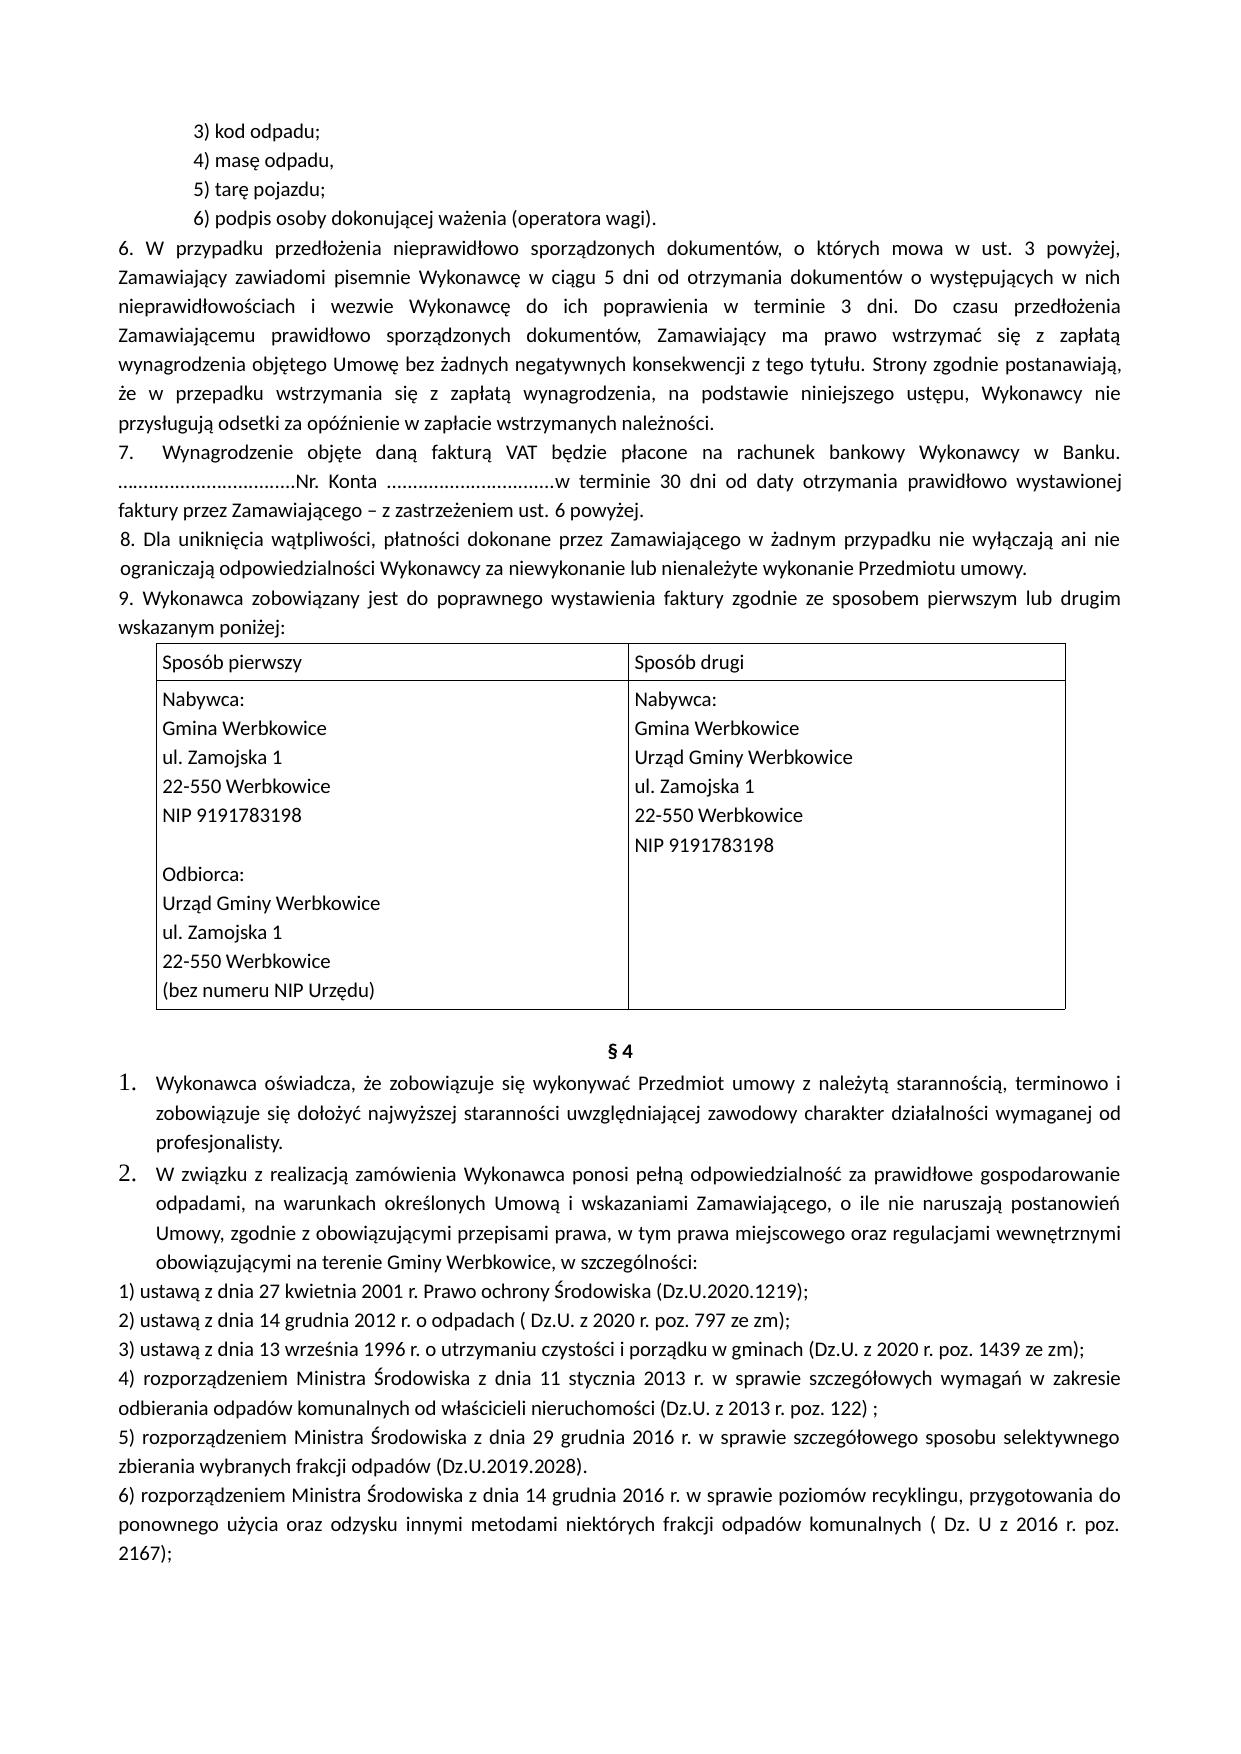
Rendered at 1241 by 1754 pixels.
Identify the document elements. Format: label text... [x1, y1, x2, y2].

list Wykonawca oświadcza, że zobowiązuje się wykonywać Przedmiot umowy z należytą starannością, terminowo i zobowiązuje się dołożyć najwyższej staranności uwzględniającej zawodowy charakter działalności wymaganej od profesjonalisty. [118, 1067, 1122, 1154]
table_header Sposób pierwszy [157, 644, 628, 680]
text 3) ustawą z dnia 13 września 1996 r. o utrzymaniu czystości i porządku w gminach (Dz.U. z 2020 r. poz. 1439 ze zm); [118, 1336, 1122, 1362]
text § 4 [118, 1038, 1122, 1063]
text 2) ustawą z dnia 14 grudnia 2012 r. o odpadach ( Dz.U. z 2020 r. poz. 797 ze zm); [118, 1307, 1122, 1333]
text 6) podpis osoby dokonującej ważenia (operatora wagi). [118, 206, 1122, 231]
table_cell Nabywca: Gmina Werbkowice ul. Zamojska 1 22-550 Werbkowice NIP 9191783198 Odbiorca: Urząd Gminy Werbkowice ul. Zamojska 1 22-550 Werbkowice (bez numeru NIP Urzędu) [157, 681, 628, 1009]
text 9. Wykonawca zobowiązany jest do poprawnego wystawienia faktury zgodnie ze sposobem pierwszym lub drugim wskazanym poniżej: [118, 585, 1122, 639]
text 6. W przypadku przedłożenia nieprawidłowo sporządzonych dokumentów, o których mowa w ust. 3 powyżej, Zamawiający zawiadomi pisemnie Wykonawcę w ciągu 5 dni od otrzymania dokumentów o występujących w nich nieprawidłowościach i wezwie Wykonawcę do ich poprawienia w terminie 3 dni. Do czasu przedłożenia Zamawiającemu prawidłowo sporządzonych dokumentów, Zamawiający ma prawo wstrzymać się z zapłatą wynagrodzenia objętego Umowę bez żadnych negatywnych konsekwencji z tego tytułu. Strony zgodnie postanawiają, że w przepadku wstrzymania się z zapłatą wynagrodzenia, na podstawie niniejszego ustępu, Wykonawcy nie przysługują odsetki za opóźnienie w zapłacie wstrzymanych należności. [118, 235, 1122, 435]
text 8. Dla uniknięcia wątpliwości, płatności dokonane przez Zamawiającego w żadnym przypadku nie wyłączają ani nie ograniczają odpowiedzialności Wykonawcy za niewykonanie lub nienależyte wykonanie Przedmiotu umowy. [120, 526, 1122, 581]
text 6) rozporządzeniem Ministra Środowiska z dnia 14 grudnia 2016 r. w sprawie poziomów recyklingu, przygotowania do ponownego użycia oraz odzysku innymi metodami niektórych frakcji odpadów komunalnych ( Dz. U z 2016 r. poz. 2167); [118, 1482, 1122, 1566]
text 4) rozporządzeniem Ministra Środowiska z dnia 11 stycznia 2013 r. w sprawie szczegółowych wymagań w zakresie odbierania odpadów komunalnych od właścicieli nieruchomości (Dz.U. z 2013 r. poz. 122) ; [118, 1366, 1122, 1420]
table_cell Nabywca: Gmina Werbkowice Urząd Gminy Werbkowice ul. Zamojska 1 22-550 Werbkowice NIP 9191783198 [629, 681, 1065, 1009]
list W związku z realizacją zamówienia Wykonawca ponosi pełną odpowiedzialność za prawidłowe gospodarowanie odpadami, na warunkach określonych Umową i wskazaniami Zamawiającego, o ile nie naruszają postanowień Umowy, zgodnie z obowiązującymi przepisami prawa, w tym prawa miejscowego oraz regulacjami wewnętrznymi obowiązującymi na terenie Gminy Werbkowice, w szczególności: [118, 1158, 1122, 1274]
text 1) ustawą z dnia 27 kwietnia 2001 r. Prawo ochrony Środowiska (Dz.U.2020.1219); [118, 1278, 1122, 1303]
text 7. Wynagrodzenie objęte daną fakturą VAT będzie płacone na rachunek bankowy Wykonawcy w Banku. …...............................Nr. Konta ................................w terminie 30 dni od daty otrzymania prawidłowo wystawionej faktury przez Zamawiającego – z zastrzeżeniem ust. 6 powyżej. [118, 439, 1122, 523]
text 3) kod odpadu; [118, 118, 1122, 143]
text 5) tarę pojazdu; [118, 176, 1122, 202]
table_header Sposób drugi [629, 644, 1065, 680]
text 5) rozporządzeniem Ministra Środowiska z dnia 29 grudnia 2016 r. w sprawie szczegółowego sposobu selektywnego zbierania wybranych frakcji odpadów (Dz.U.2019.2028). [118, 1424, 1122, 1478]
text 4) masę odpadu, [118, 147, 1122, 173]
